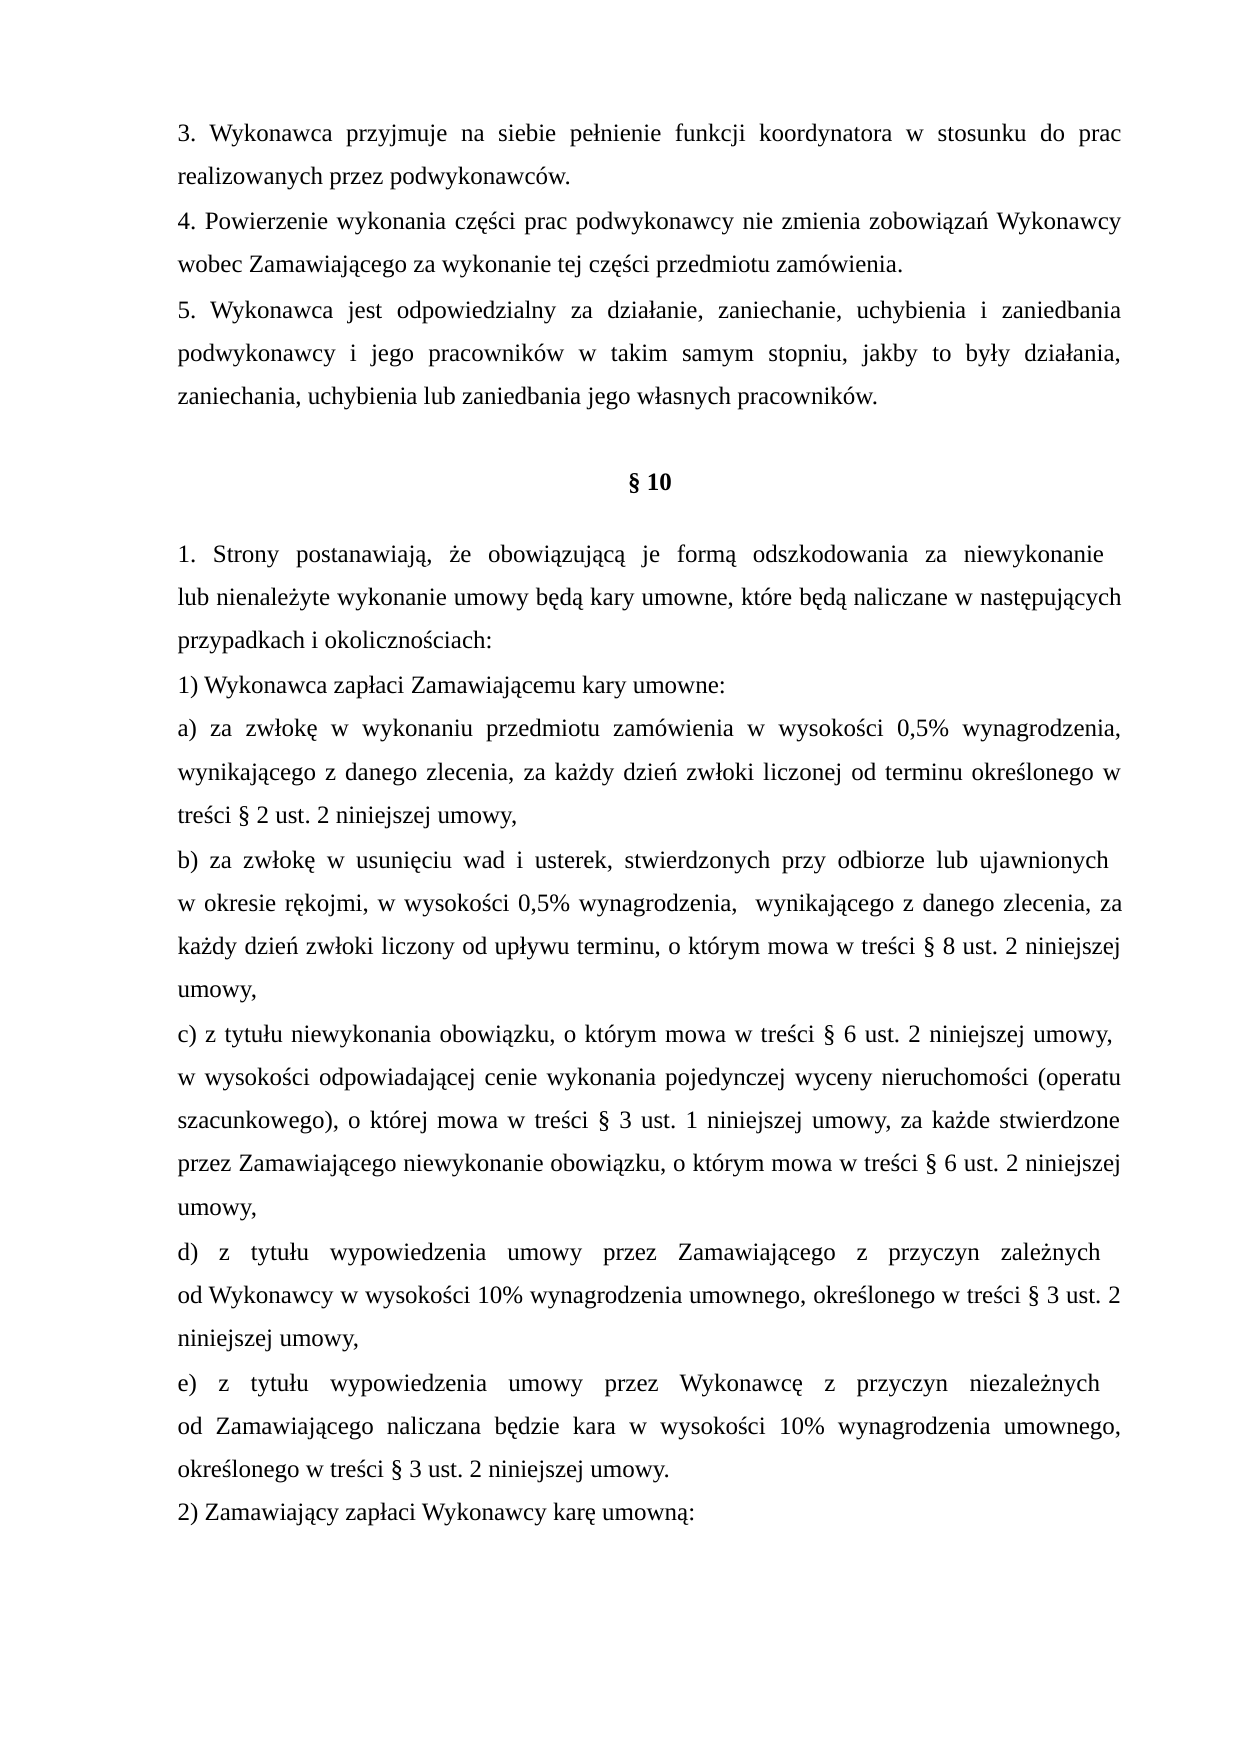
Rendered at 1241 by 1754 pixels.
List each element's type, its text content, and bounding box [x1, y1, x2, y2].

text b) za zwłokę w usunięciu wad i usterek, stwierdzonych przy odbiorze lub ujawnionych w okresie rękojmi, w wysokości 0,5% wynagrodzenia, wynikającego z danego zlecenia, za każdy dzień zwłoki liczony od upływu terminu, o którym mowa w treści § 8 ust. 2 niniejszej umowy, [177, 845, 1122, 1003]
text 2) Zamawiający zapłaci Wykonawcy karę umowną: [177, 1497, 1122, 1526]
text 3. Wykonawca przyjmuje na siebie pełnienie funkcji koordynatora w stosunku do prac realizowanych przez podwykonawców. [177, 118, 1122, 190]
text 5. Wykonawca jest odpowiedzialny za działanie, zaniechanie, uchybienia i zaniedbania podwykonawcy i jego pracowników w takim samym stopniu, jakby to były działania, zaniechania, uchybienia lub zaniedbania jego własnych pracowników. [177, 295, 1122, 410]
text 1. Strony postanawiają, że obowiązującą je formą odszkodowania za niewykonanie lub nienależyte wykonanie umowy będą kary umowne, które będą naliczane w następujących przypadkach i okolicznościach: [177, 539, 1122, 654]
text 4. Powierzenie wykonania części prac podwykonawcy nie zmienia zobowiązań Wykonawcy wobec Zamawiającego za wykonanie tej części przedmiotu zamówienia. [177, 206, 1122, 278]
text d) z tytułu wypowiedzenia umowy przez Zamawiającego z przyczyn zależnych od Wykonawcy w wysokości 10% wynagrodzenia umownego, określonego w treści § 3 ust. 2 niniejszej umowy, [177, 1237, 1122, 1352]
text e) z tytułu wypowiedzenia umowy przez Wykonawcę z przyczyn niezależnych od Zamawiającego naliczana będzie kara w wysokości 10% wynagrodzenia umownego, określonego w treści § 3 ust. 2 niniejszej umowy. [177, 1368, 1122, 1483]
text § 10 [177, 467, 1122, 496]
text a) za zwłokę w wykonaniu przedmiotu zamówienia w wysokości 0,5% wynagrodzenia, wynikającego z danego zlecenia, za każdy dzień zwłoki liczonej od terminu określonego w treści § 2 ust. 2 niniejszej umowy, [177, 713, 1122, 828]
text 1) Wykonawca zapłaci Zamawiającemu kary umowne: [177, 670, 1122, 699]
text c) z tytułu niewykonania obowiązku, o którym mowa w treści § 6 ust. 2 niniejszej umowy, w wysokości odpowiadającej cenie wykonania pojedynczej wyceny nieruchomości (operatu szacunkowego), o której mowa w treści § 3 ust. 1 niniejszej umowy, za każde stwierdzone przez Zamawiającego niewykonanie obowiązku, o którym mowa w treści § 6 ust. 2 niniejszej umowy, [177, 1019, 1122, 1220]
